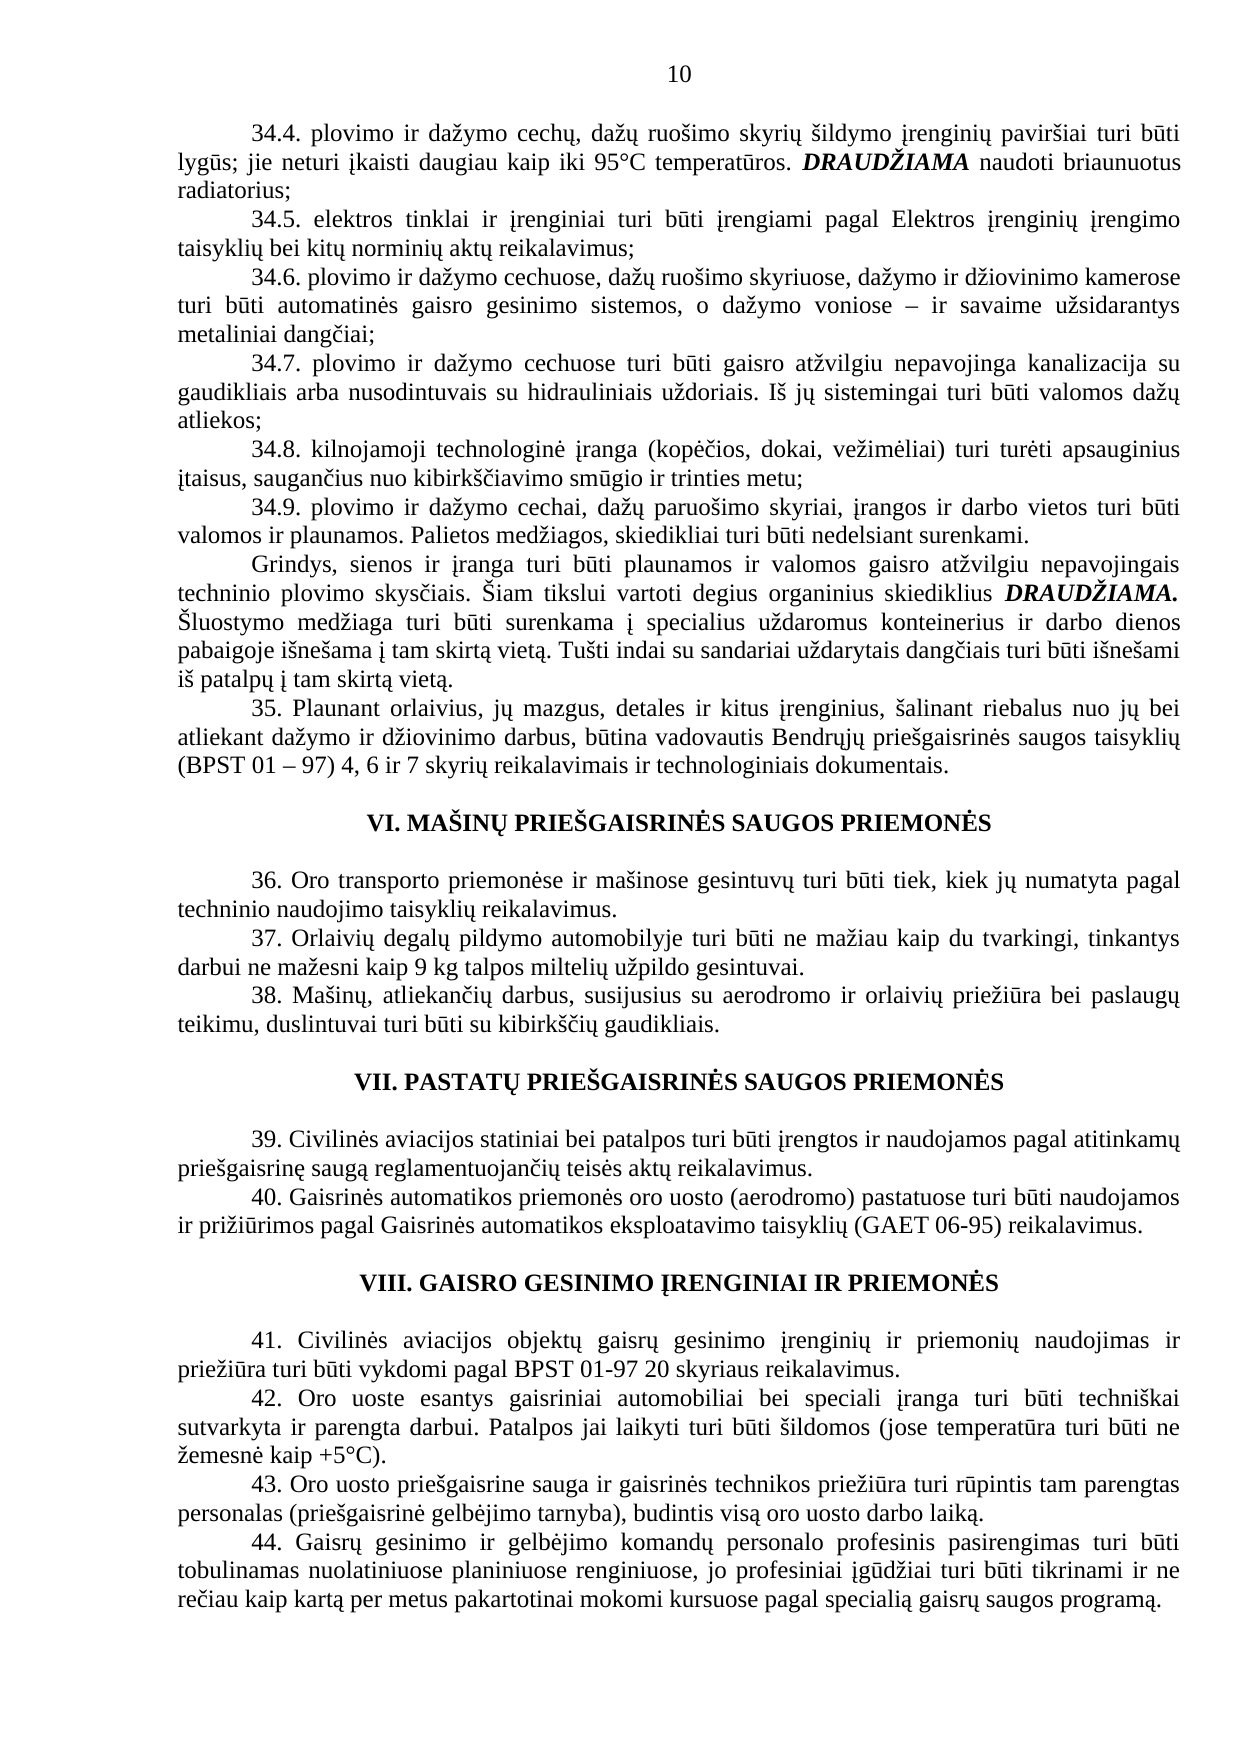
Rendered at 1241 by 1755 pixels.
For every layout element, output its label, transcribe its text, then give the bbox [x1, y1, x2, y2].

text Grindys, sienos ir įranga turi būti plaunamos ir valomos gaisro atžvilgiu nepavojingais techninio plovimo skysčiais. Šiam tikslui vartoti degius organinius skiediklius DRAUDŽIAMA. Šluostymo medžiaga turi būti surenkama į specialius uždaromus konteinerius ir darbo dienos pabaigoje išnešama į tam skirtą vietą. Tušti indai su sandariai uždarytais dangčiais turi būti išnešami iš patalpų į tam skirtą vietą. [177, 549, 1181, 693]
text VI. MAŠINŲ PRIEŠGAISRINĖS SAUGOS PRIEMONĖS [177, 808, 1181, 837]
text 38. Mašinų, atliekančių darbus, susijusius su aerodromo ir orlaivių priežiūra bei paslaugų teikimu, duslintuvai turi būti su kibirkščių gaudikliais. [177, 981, 1181, 1038]
text 36. Oro transporto priemonėse ir mašinose gesintuvų turi būti tiek, kiek jų numatyta pagal techninio naudojimo taisyklių reikalavimus. [177, 866, 1181, 923]
text 34.8. kilnojamoji technologinė įranga (kopėčios, dokai, vežimėliai) turi turėti apsauginius įtaisus, saugančius nuo kibirkščiavimo smūgio ir trinties metu; [177, 434, 1181, 492]
text 44. Gaisrų gesinimo ir gelbėjimo komandų personalo profesinis pasirengimas turi būti tobulinamas nuolatiniuose planiniuose renginiuose, jo profesiniai įgūdžiai turi būti tikrinami ir ne rečiau kaip kartą per metus pakartotinai mokomi kursuose pagal specialią gaisrų saugos programą. [177, 1527, 1181, 1613]
text 37. Orlaivių degalų pildymo automobilyje turi būti ne mažiau kaip du tvarkingi, tinkantys darbui ne mažesni kaip 9 kg talpos miltelių užpildo gesintuvai. [177, 923, 1181, 981]
text 34.7. plovimo ir dažymo cechuose turi būti gaisro atžvilgiu nepavojinga kanalizacija su gaudikliais arba nusodintuvais su hidrauliniais uždoriais. Iš jų sistemingai turi būti valomos dažų atliekos; [177, 348, 1181, 434]
text 41. Civilinės aviacijos objektų gaisrų gesinimo įrenginių ir priemonių naudojimas ir priežiūra turi būti vykdomi pagal BPST 01-97 20 skyriaus reikalavimus. [177, 1326, 1181, 1383]
text VIII. GAISRO GESINIMO ĮRENGINIAI IR PRIEMONĖS [177, 1268, 1181, 1297]
text 34.4. plovimo ir dažymo cechų, dažų ruošimo skyrių šildymo įrenginių paviršiai turi būti lygūs; jie neturi įkaisti daugiau kaip iki 95°C temperatūros. DRAUDŽIAMA naudoti briaunuotus radiatorius; [177, 118, 1181, 204]
text 34.5. elektros tinklai ir įrenginiai turi būti įrengiami pagal Elektros įrenginių įrengimo taisyklių bei kitų norminių aktų reikalavimus; [177, 204, 1181, 262]
text VII. PASTATŲ PRIEŠGAISRINĖS SAUGOS PRIEMONĖS [177, 1067, 1181, 1096]
text 35. Plaunant orlaivius, jų mazgus, detales ir kitus įrenginius, šalinant riebalus nuo jų bei atliekant dažymo ir džiovinimo darbus, būtina vadovautis Bendrųjų priešgaisrinės saugos taisyklių (BPST 01 – 97) 4, 6 ir 7 skyrių reikalavimais ir technologiniais dokumentais. [177, 693, 1181, 779]
text 34.9. plovimo ir dažymo cechai, dažų paruošimo skyriai, įrangos ir darbo vietos turi būti valomos ir plaunamos. Palietos medžiagos, skiedikliai turi būti nedelsiant surenkami. [177, 492, 1181, 549]
text 40. Gaisrinės automatikos priemonės oro uosto (aerodromo) pastatuose turi būti naudojamos ir prižiūrimos pagal Gaisrinės automatikos eksploatavimo taisyklių (GAET 06-95) reikalavimus. [177, 1182, 1181, 1239]
text 42. Oro uoste esantys gaisriniai automobiliai bei speciali įranga turi būti techniškai sutvarkyta ir parengta darbui. Patalpos jai laikyti turi būti šildomos (jose temperatūra turi būti ne žemesnė kaip +5°C). [177, 1383, 1181, 1469]
text 39. Civilinės aviacijos statiniai bei patalpos turi būti įrengtos ir naudojamos pagal atitinkamų priešgaisrinę saugą reglamentuojančių teisės aktų reikalavimus. [177, 1124, 1181, 1182]
text 34.6. plovimo ir dažymo cechuose, dažų ruošimo skyriuose, dažymo ir džiovinimo kamerose turi būti automatinės gaisro gesinimo sistemos, o dažymo voniose – ir savaime užsidarantys metaliniai dangčiai; [177, 262, 1181, 348]
text 43. Oro uosto priešgaisrine sauga ir gaisrinės technikos priežiūra turi rūpintis tam parengtas personalas (priešgaisrinė gelbėjimo tarnyba), budintis visą oro uosto darbo laiką. [177, 1469, 1181, 1527]
